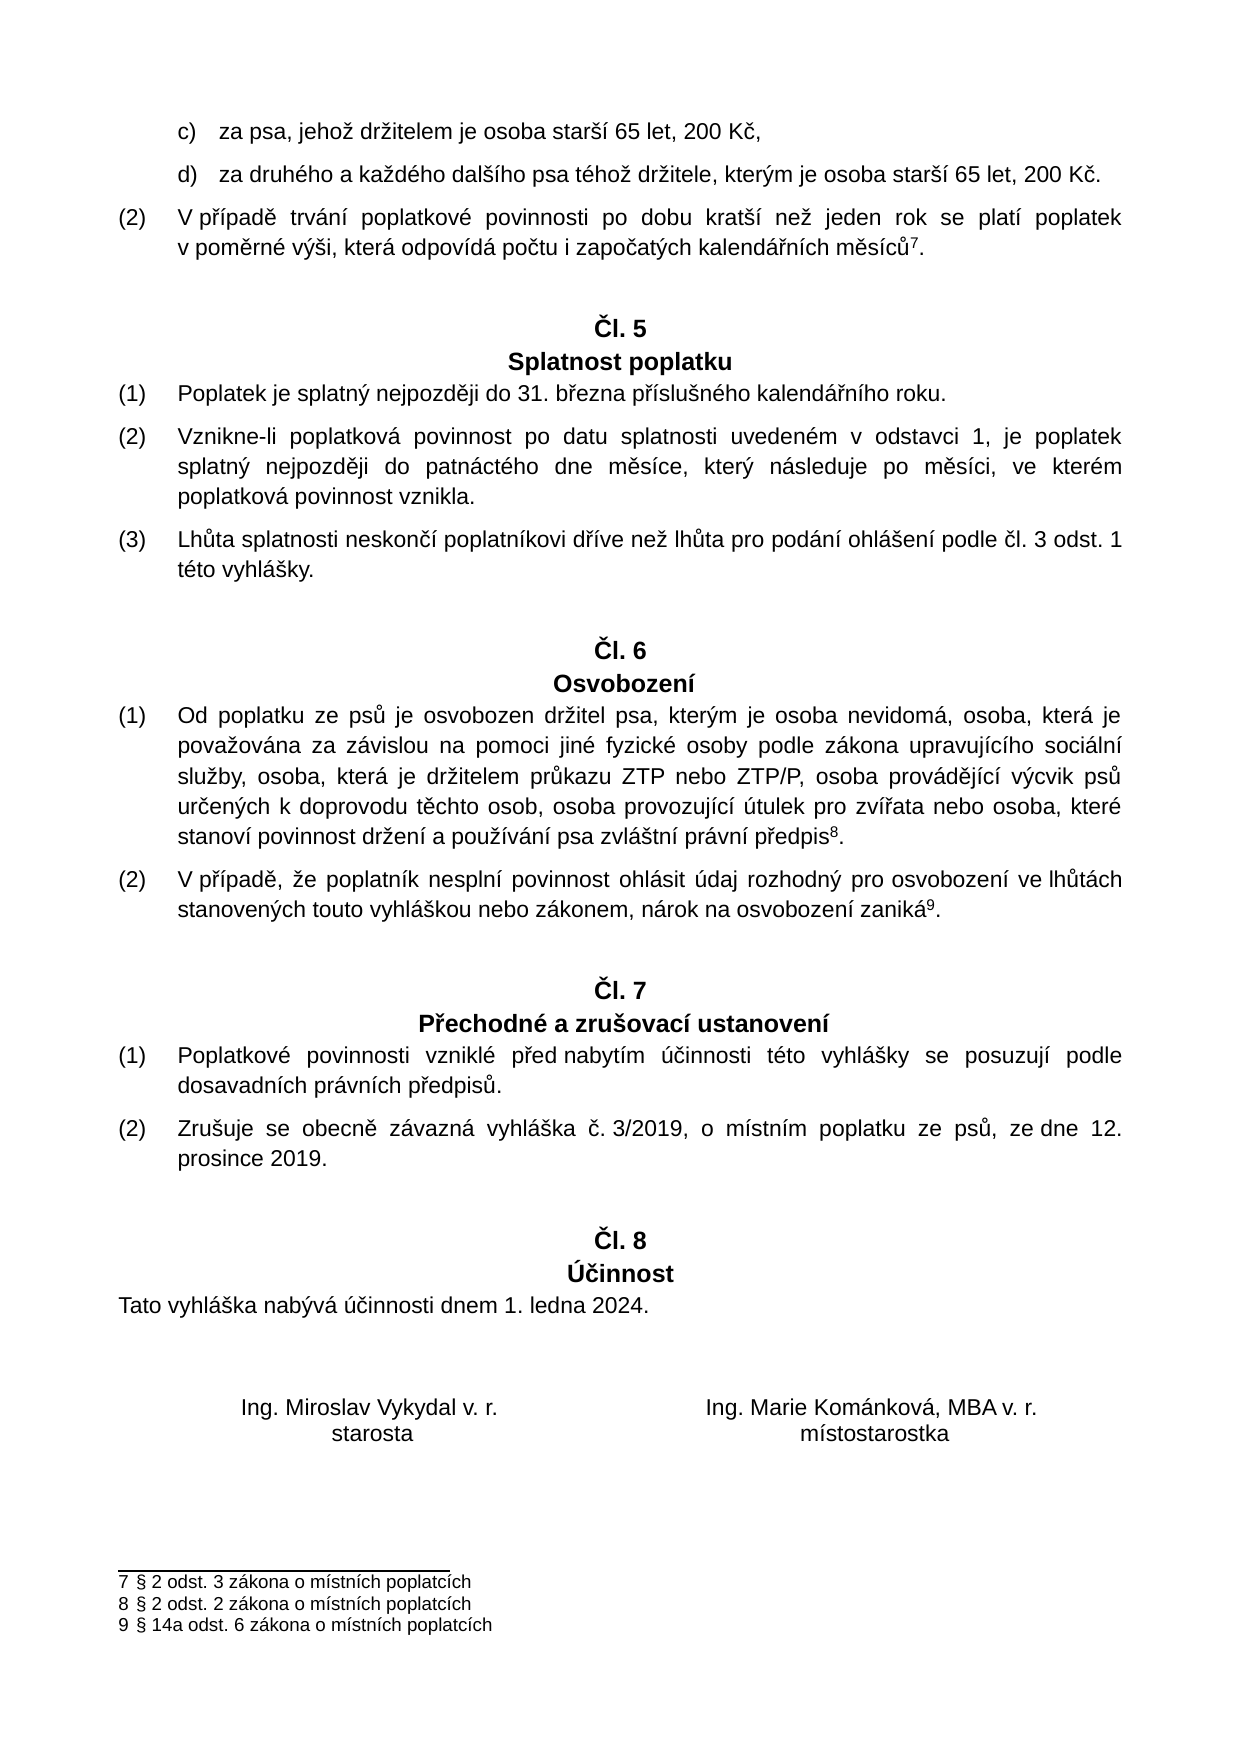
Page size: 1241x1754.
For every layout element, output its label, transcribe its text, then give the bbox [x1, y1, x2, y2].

list Zrušuje se obecně závazná vyhláška č. 3/2019, o místním poplatku ze psů, ze dne 12. prosince 2019. [118, 1115, 1122, 1172]
list § 2 odst. 2 zákona o místních poplatcích [118, 1592, 1122, 1614]
list za psa, jehož držitelem je osoba starší 65 let, 200 Kč, [177, 118, 1122, 144]
list Od poplatku ze psů je osvobozen držitel psa, kterým je osoba nevidomá, osoba, která je považována za závislou na pomoci jiné fyzické osoby podle zákona upravujícího sociální služby, osoba, která je držitelem průkazu ZTP nebo ZTP/P, osoba provádějící výcvik psů určených k doprovodu těchto osob, osoba provozující útulek pro zvířata nebo osoba, které stanoví povinnost držení a používání psa zvláštní právní předpis. [118, 702, 1122, 849]
list Poplatkové povinnosti vzniklé před nabytím účinnosti této vyhlášky se posuzují podle dosavadních právních předpisů. [118, 1042, 1122, 1099]
list § 14a odst. 6 zákona o místních poplatcích [118, 1614, 1122, 1635]
list § 2 odst. 3 zákona o místních poplatcích [118, 1571, 1122, 1592]
list Lhůta splatnosti neskončí poplatníkovi dříve než lhůta pro podání ohlášení podle čl. 3 odst. 1 této vyhlášky. [118, 526, 1122, 582]
subtitle Čl. 6 Osvobození [118, 636, 1122, 698]
table_header Ing. Miroslav Vykydal v. r. starosta [118, 1334, 620, 1452]
subtitle Čl. 5 Splatnost poplatku [118, 314, 1122, 376]
table_header Ing. Marie Kománková, MBA v. r. místostarostka [620, 1334, 1122, 1452]
list za druhého a každého dalšího psa téhož držitele, kterým je osoba starší 65 let, 200 Kč. [177, 161, 1122, 187]
list V případě trvání poplatkové povinnosti po dobu kratší než jeden rok se platí poplatek v poměrné výši, která odpovídá počtu i započatých kalendářních měsíců. [118, 203, 1122, 260]
text Tato vyhláška nabývá účinnosti dnem 1. ledna 2024. [118, 1292, 1122, 1318]
list V případě, že poplatník nesplní povinnost ohlásit údaj rozhodný pro osvobození ve lhůtách stanovených touto vyhláškou nebo zákonem, nárok na osvobození zaniká. [118, 866, 1122, 922]
subtitle Čl. 8 Účinnost [118, 1226, 1122, 1287]
list Poplatek je splatný nejpozději do 31. března příslušného kalendářního roku. [118, 380, 1122, 406]
subtitle Čl. 7 Přechodné a zrušovací ustanovení [118, 976, 1122, 1038]
list Vznikne-li poplatková povinnost po datu splatnosti uvedeném v odstavci 1, je poplatek splatný nejpozději do patnáctého dne měsíce, který následuje po měsíci, ve kterém poplatková povinnost vznikla. [118, 423, 1122, 509]
